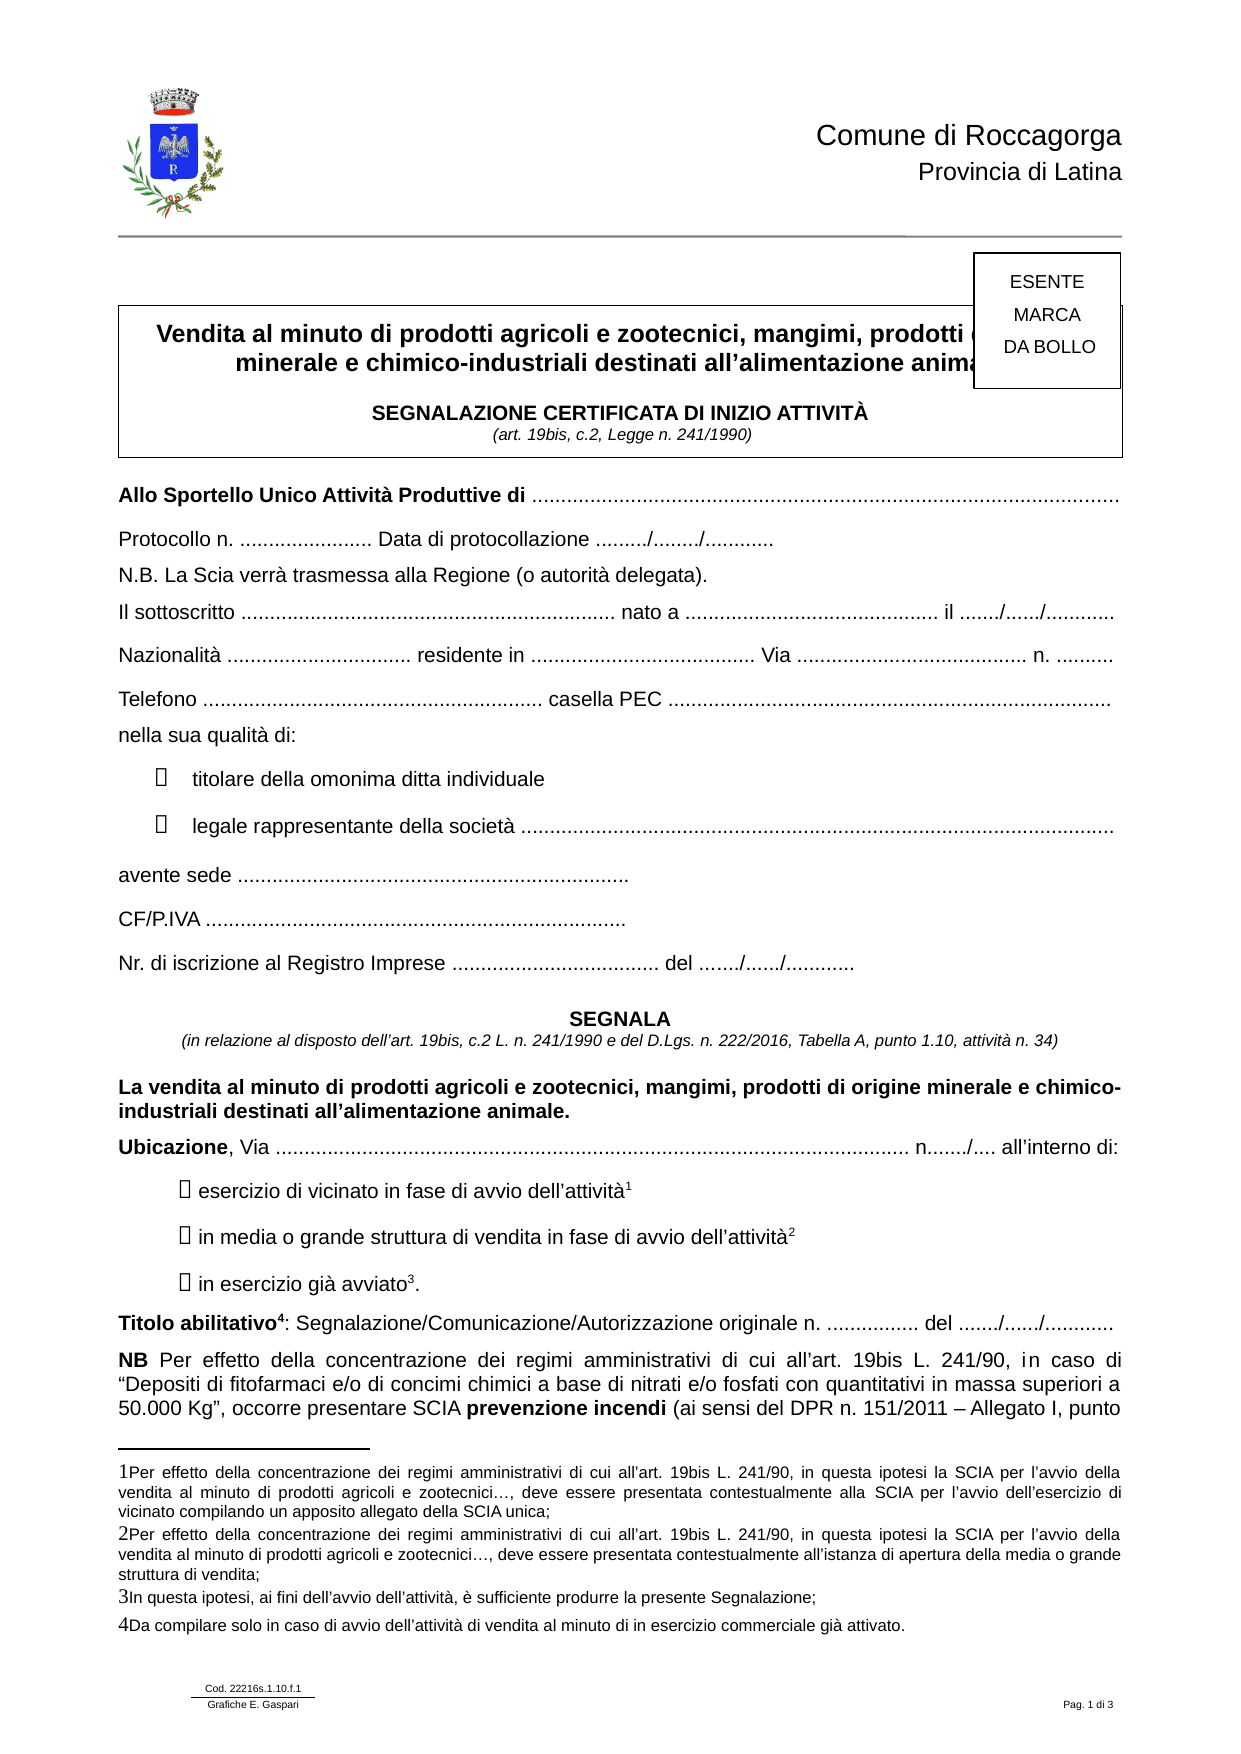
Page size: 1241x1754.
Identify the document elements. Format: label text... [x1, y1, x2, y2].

text NB Per effetto della concentrazione dei regimi amministrativi di cui all’art. 19bis L. 241/90, in caso di “Depositi di fitofarmaci e/o di concimi chimici a base di nitrati e/o fosfati con quantitativi in massa superiori a 50.000 Kg”, occorre presentare SCIA prevenzione incendi (ai sensi del DPR n. 151/2011 – Allegato I, punto [118, 1348, 1122, 1419]
text  esercizio di vicinato in fase di avvio dell’attività [177, 1171, 1122, 1206]
table_header Vendita al minuto di prodotti agricoli e zootecnici, mangimi, prodotti di origine minerale e chimico-industriali destinati all’alimentazione animale SEGNALAZIONE CERTIFICATA DI INIZIO ATTIVITÀ (art. 19bis, c.2, Legge n. 241/1990) [119, 306, 1122, 457]
text La vendita al minuto di prodotti agricoli e zootecnici, mangimi, prodotti di origine minerale e chimico-industriali destinati all’alimentazione animale. [118, 1074, 1122, 1122]
text Titolo abilitativo: Segnalazione/Comunicazione/Autorizzazione originale n. ................ del ......./....../............ [118, 1311, 1122, 1335]
text (in relazione al disposto dell’art. 19bis, c.2 L. n. 241/1990 e del D.Lgs. n. 222/2016, Tabella A, punto 1.10, attività n. 34) [118, 1030, 1122, 1049]
text Per effetto della concentrazione dei regimi amministrativi di cui all’art. 19bis L. 241/90, in questa ipotesi la SCIA per l’avvio della vendita al minuto di prodotti agricoli e zootecnici…, deve essere presentata contestualmente all’istanza di apertura della media o grande struttura di vendita; [118, 1521, 1122, 1583]
text nella sua qualità di: [118, 723, 1122, 747]
text Allo Sportello Unico Attività Produttive di [118, 483, 1122, 507]
text Nr. di iscrizione al Registro Imprese .................................... del ......./....../............ [118, 950, 1122, 974]
text  legale rappresentante della società ....................................................................................................... [153, 806, 1122, 840]
text N.B. La Scia verrà trasmessa alla Regione (o autorità delegata). [118, 563, 1122, 587]
text  titolare della omonima ditta individuale [153, 760, 1122, 794]
text  in media o grande struttura di vendita in fase di avvio dell’attività [177, 1218, 1122, 1252]
text CF/P.IVA ......................................................................... [118, 907, 1122, 931]
text avente sede .................................................................... [118, 863, 1122, 887]
text Il sottoscritto ................................................................. nato a ............................................ il ......./....../............ [118, 599, 1122, 623]
text SEGNALA [118, 1006, 1122, 1030]
text  in esercizio già avviato. [177, 1264, 1122, 1299]
picture [122, 87, 224, 219]
text Provincia di Latina [224, 157, 1122, 185]
text In questa ipotesi, ai fini dell’avvio dell’attività, è sufficiente produrre la presente Segnalazione; [118, 1583, 1122, 1608]
text Comune di Roccagorga [224, 118, 1122, 152]
text Ubicazione, Via .............................................................................................................. n......./.... all’interno di: [118, 1135, 1122, 1159]
text Da compilare solo in caso di avvio dell’attività di vendita al minuto di in esercizio commerciale già attivato. [118, 1612, 1122, 1636]
text Nazionalità ................................ residente in ....................................... Via ........................................ n. .......... [118, 643, 1122, 667]
text Per effetto della concentrazione dei regimi amministrativi di cui all’art. 19bis L. 241/90, in questa ipotesi la SCIA per l’avvio della vendita al minuto di prodotti agricoli e zootecnici…, deve essere presentata contestualmente alla SCIA per l’avvio dell’esercizio di vicinato compilando un apposito allegato della SCIA unica; [118, 1459, 1122, 1521]
text Protocollo n. ....................... Data di protocollazione ........./......../............ [118, 527, 1122, 551]
text Telefono ........................................................... casella PEC ............................................................................. [118, 687, 1122, 711]
